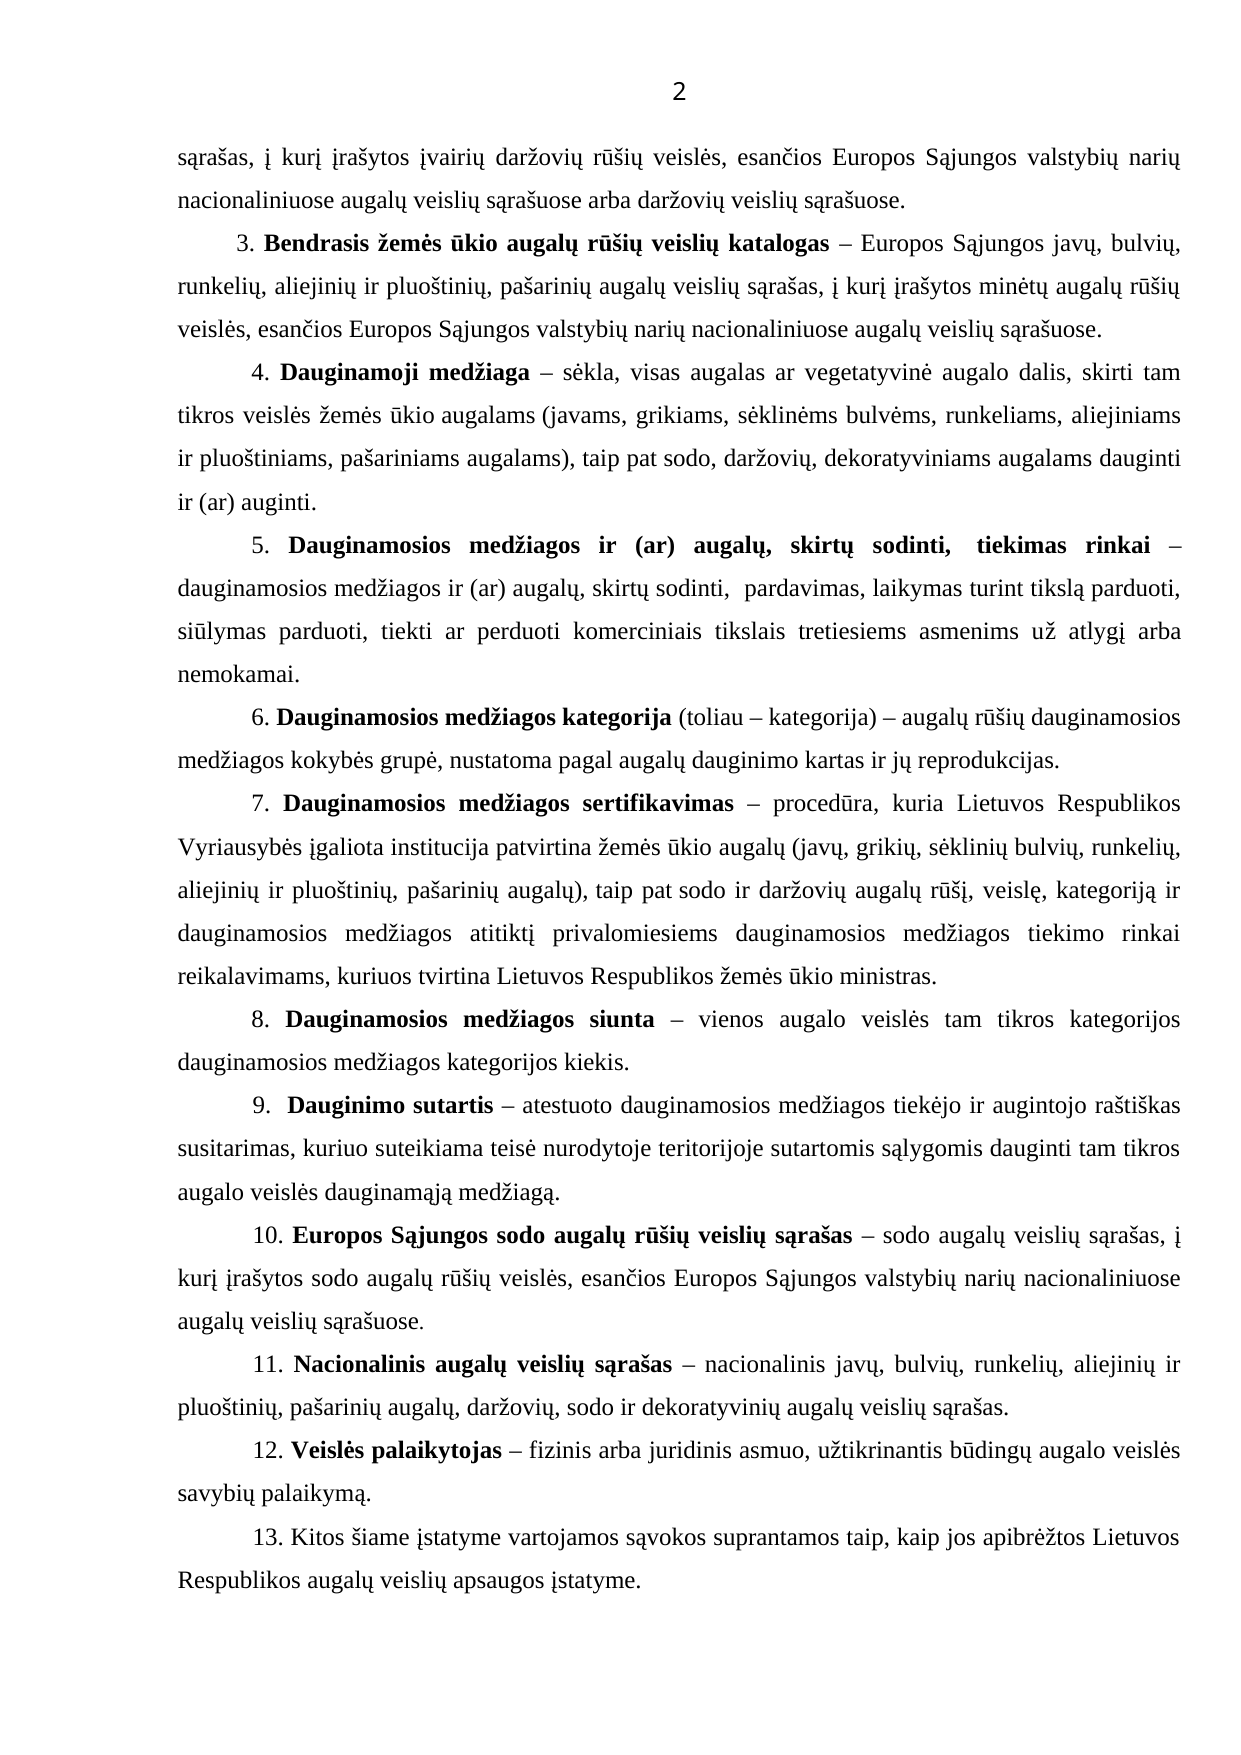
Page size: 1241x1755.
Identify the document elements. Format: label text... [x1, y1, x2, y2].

text 7. Dauginamosios medžiagos sertifikavimas – procedūra, kuria Lietuvos Respublikos Vyriausybės įgaliota institucija patvirtina žemės ūkio augalų (javų, grikių, sėklinių bulvių, runkelių, aliejinių ir pluoštinių, pašarinių augalų), taip pat sodo ir daržovių augalų rūšį, veislę, kategoriją ir dauginamosios medžiagos atitiktį privalomiesiems dauginamosios medžiagos tiekimo rinkai reikalavimams, kuriuos tvirtina Lietuvos Respublikos žemės ūkio ministras. [177, 788, 1181, 990]
text 11. Nacionalinis augalų veislių sąrašas – nacionalinis javų, bulvių, runkelių, aliejinių ir pluoštinių, pašarinių augalų, daržovių, sodo ir dekoratyvinių augalų veislių sąrašas. [177, 1349, 1181, 1421]
text 5. Dauginamosios medžiagos ir (ar) augalų, skirtų sodinti, tiekimas rinkai – dauginamosios medžiagos ir (ar) augalų, skirtų sodinti, pardavimas, laikymas turint tikslą parduoti, siūlymas parduoti, tiekti ar perduoti komerciniais tikslais tretiesiems asmenims už atlygį arba nemokamai. [177, 530, 1181, 688]
text 4. Dauginamoji medžiaga – sėkla, visas augalas ar vegetatyvinė augalo dalis, skirti tam tikros veislės žemės ūkio augalams (javams, grikiams, sėklinėms bulvėms, runkeliams, aliejiniams ir pluoštiniams, pašariniams augalams), taip pat sodo, daržovių, dekoratyviniams augalams dauginti ir (ar) auginti. [177, 357, 1181, 515]
text 12. Veislės palaikytojas – fizinis arba juridinis asmuo, užtikrinantis būdingų augalo veislės savybių palaikymą. [177, 1435, 1181, 1507]
text 8. Dauginamosios medžiagos siunta – vienos augalo veislės tam tikros kategorijos dauginamosios medžiagos kategorijos kiekis. [177, 1004, 1181, 1076]
text 6. Dauginamosios medžiagos kategorija (toliau – kategorija) – augalų rūšių dauginamosios medžiagos kokybės grupė, nustatoma pagal augalų dauginimo kartas ir jų reprodukcijas. [177, 702, 1181, 774]
text sąrašas, į kurį įrašytos įvairių daržovių rūšių veislės, esančios Europos Sąjungos valstybių narių nacionaliniuose augalų veislių sąrašuose arba daržovių veislių sąrašuose. [177, 142, 1181, 213]
text 10. Europos Sąjungos sodo augalų rūšių veislių sąrašas – sodo augalų veislių sąrašas, į kurį įrašytos sodo augalų rūšių veislės, esančios Europos Sąjungos valstybių narių nacionaliniuose augalų veislių sąrašuose. [177, 1220, 1181, 1335]
text 13. Kitos šiame įstatyme vartojamos sąvokos suprantamos taip, kaip jos apibrėžtos Lietuvos Respublikos augalų veislių apsaugos įstatyme. [177, 1522, 1181, 1593]
text 9. Dauginimo sutartis – atestuoto dauginamosios medžiagos tiekėjo ir augintojo raštiškas susitarimas, kuriuo suteikiama teisė nurodytoje teritorijoje sutartomis sąlygomis dauginti tam tikros augalo veislės dauginamąją medžiagą. [177, 1090, 1181, 1205]
text 3. Bendrasis žemės ūkio augalų rūšių veislių katalogas – Europos Sąjungos javų, bulvių, runkelių, aliejinių ir pluoštinių, pašarinių augalų veislių sąrašas, į kurį įrašytos minėtų augalų rūšių veislės, esančios Europos Sąjungos valstybių narių nacionaliniuose augalų veislių sąrašuose. [177, 228, 1181, 343]
